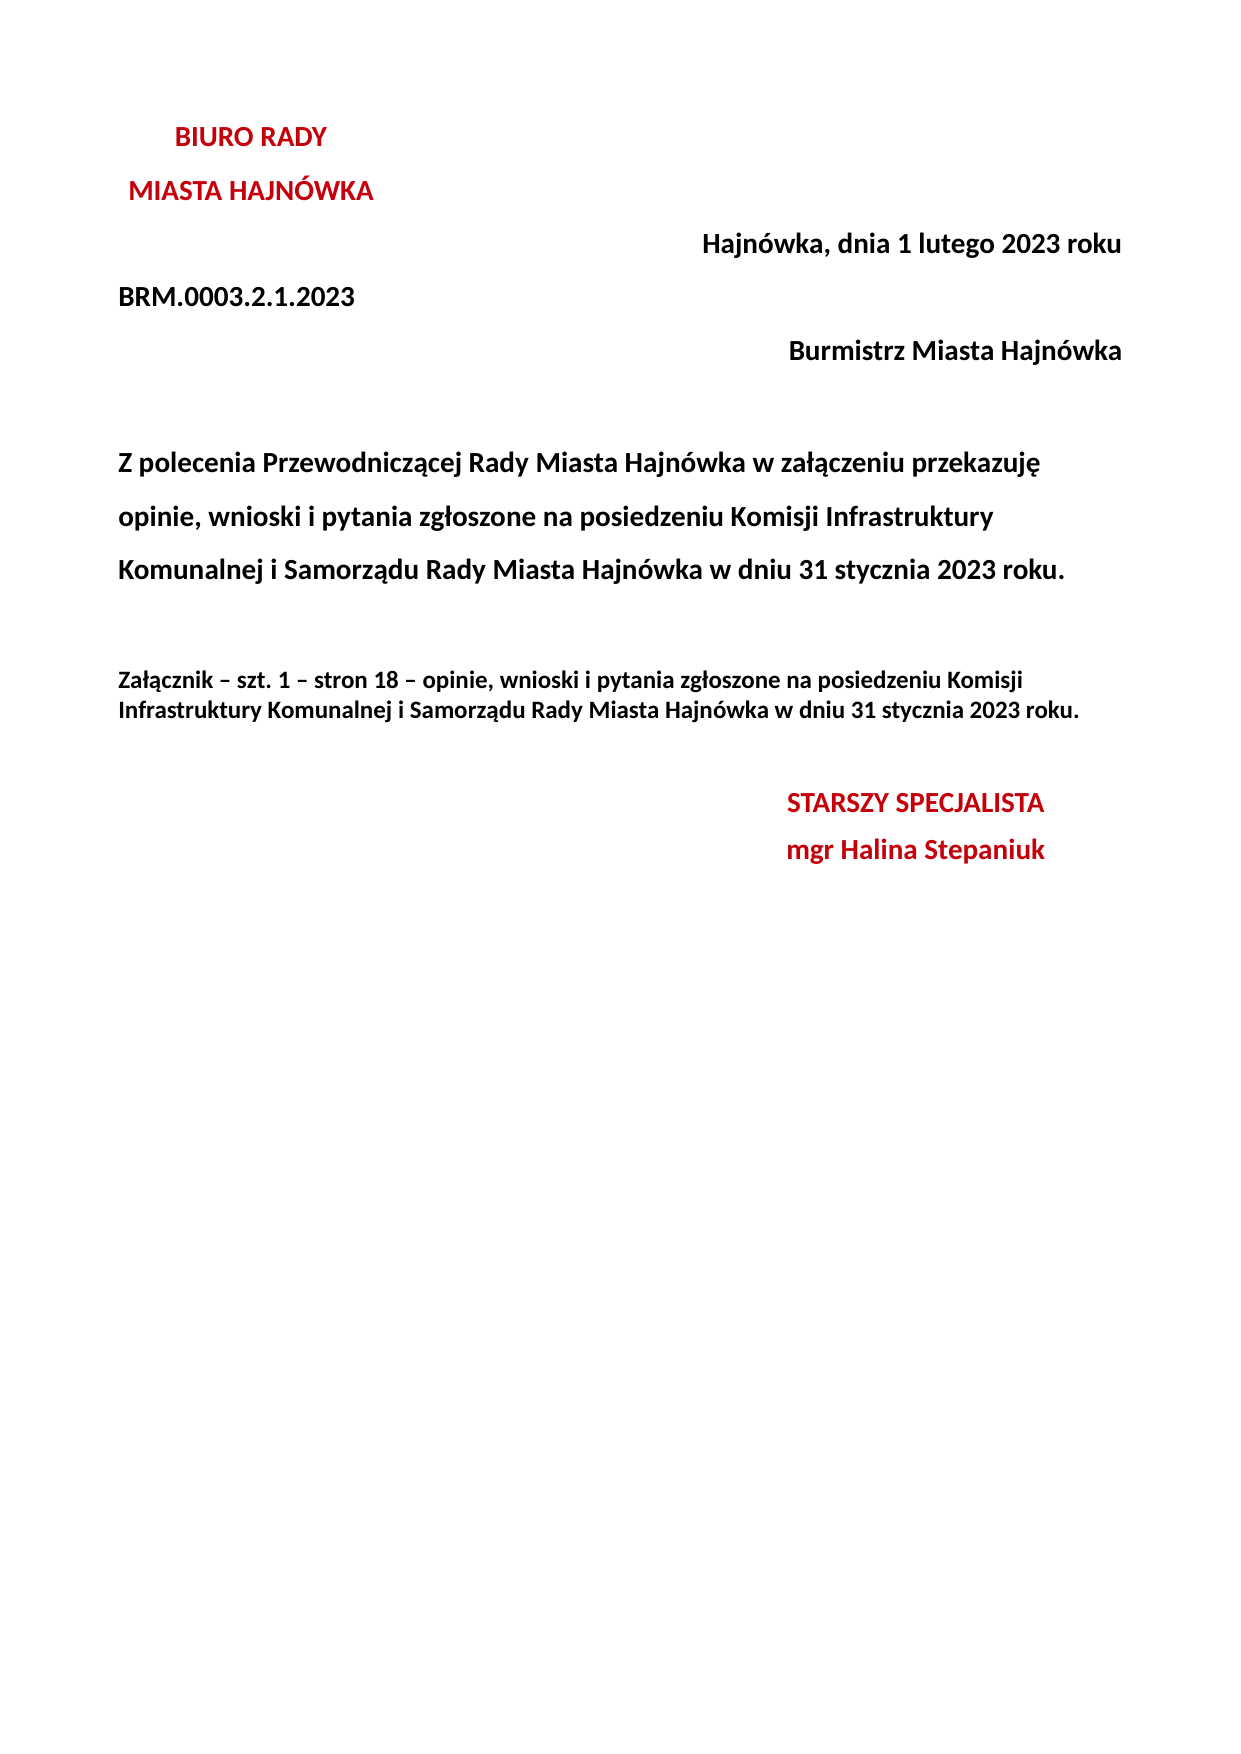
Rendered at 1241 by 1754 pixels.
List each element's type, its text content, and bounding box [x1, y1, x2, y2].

text Burmistrz Miasta Hajnówka [118, 332, 1122, 367]
text STARSZY SPECJALISTA [709, 784, 1122, 819]
text Hajnówka, dnia 1 lutego 2023 roku [118, 225, 1122, 261]
text BIURO RADY [0, 118, 1122, 154]
text Załącznik – szt. 1 – stron 18 – opinie, wnioski i pytania zgłoszone na posiedzeniu Komisji Infrastruktury Komunalnej i Samorządu Rady Miasta Hajnówka w dniu 31 stycznia 2023 roku. [118, 664, 1122, 725]
text BRM.0003.2.1.2023 [118, 278, 1122, 314]
text mgr Halina Stepaniuk [709, 831, 1122, 867]
text MIASTA HAJNÓWKA [0, 172, 1122, 207]
text Z polecenia Przewodniczącej Rady Miasta Hajnówka w załączeniu przekazuję opinie, wnioski i pytania zgłoszone na posiedzeniu Komisji Infrastruktury Komunalnej i Samorządu Rady Miasta Hajnówka w dniu 31 stycznia 2023 roku. [118, 444, 1122, 587]
